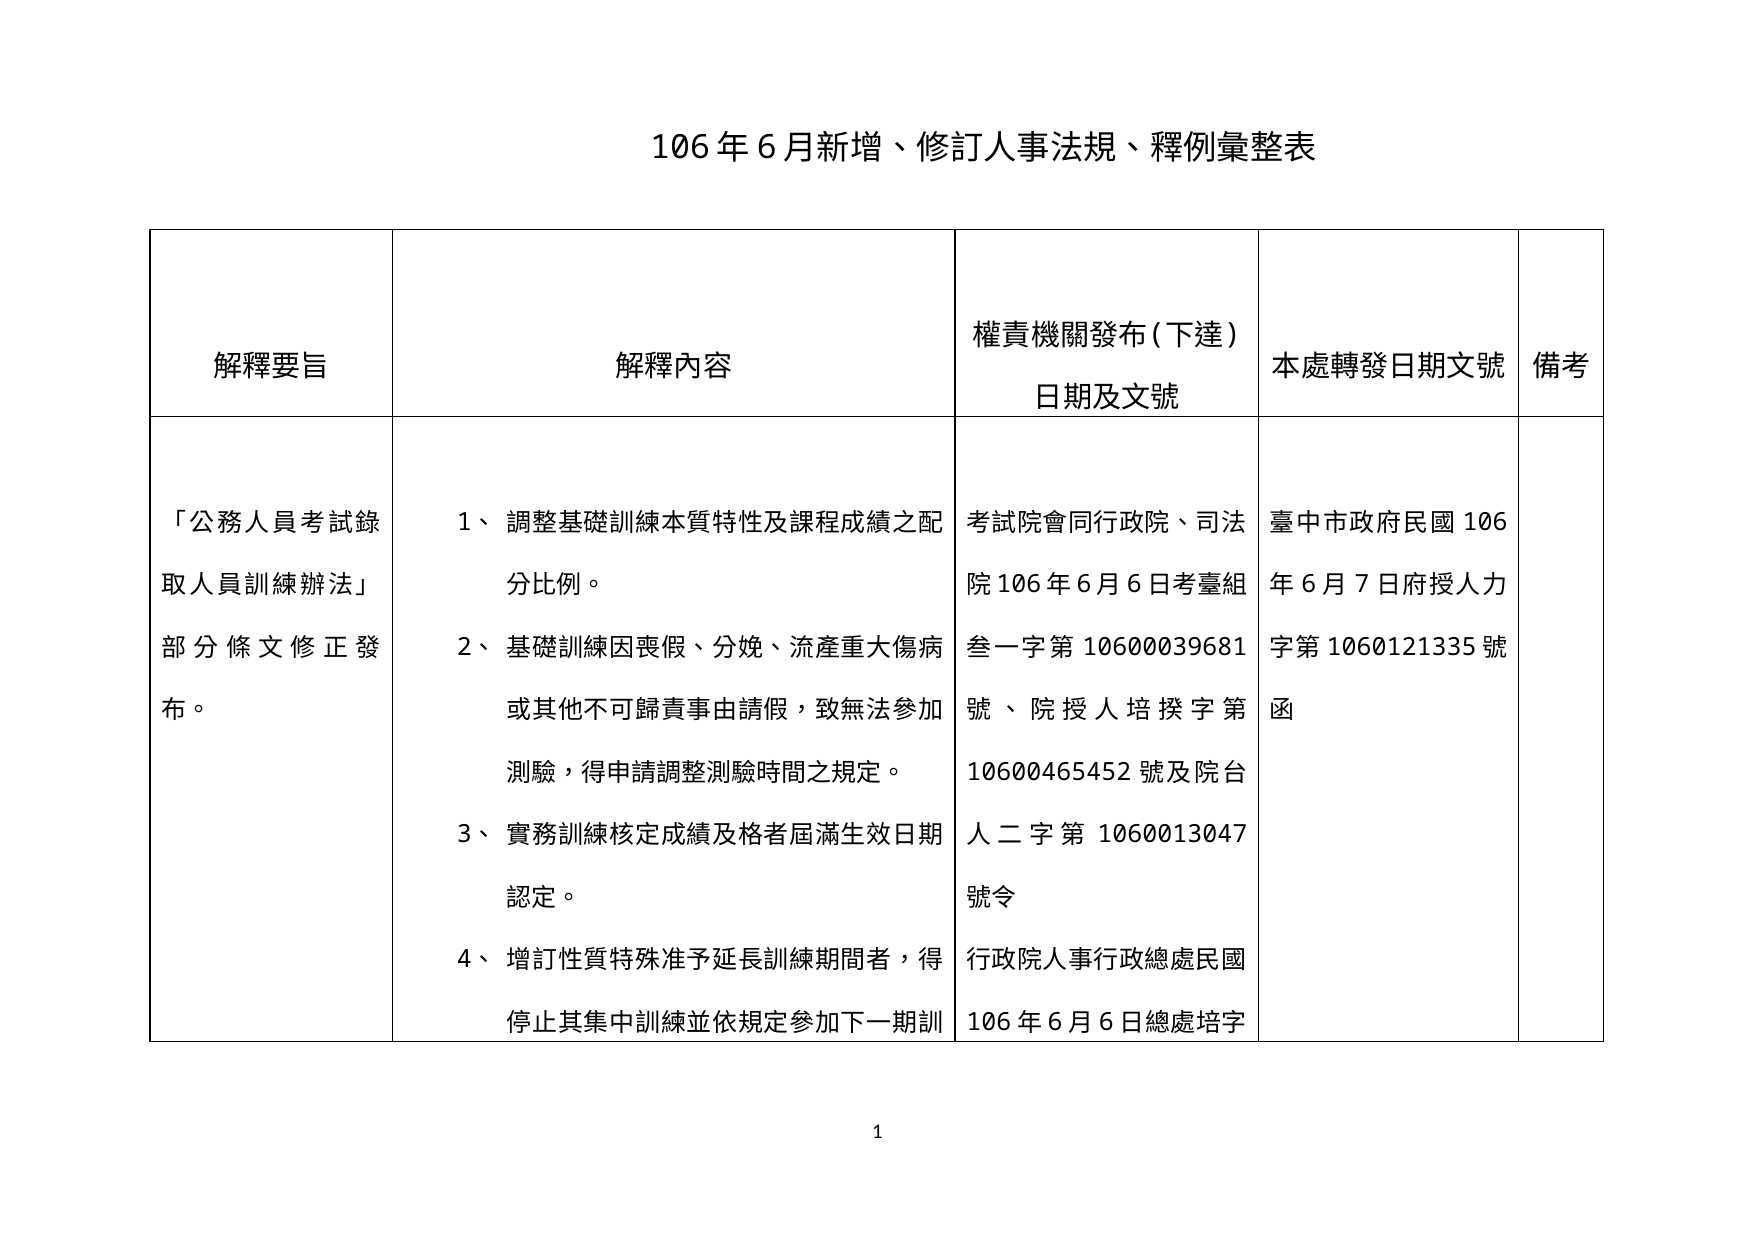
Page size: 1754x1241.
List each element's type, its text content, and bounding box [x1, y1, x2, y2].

table_header 權責機關發布(下達) 日期及文號 [956, 230, 1258, 416]
table_header 本處轉發日期文號 [1259, 230, 1518, 416]
table_cell 「公務人員考試錄取人員訓練辦法」部分條文修正發布。 [151, 417, 392, 1041]
table_cell 臺中市政府民國106年6月7日府授人力字第1060121335號函 [1259, 417, 1518, 1041]
table_header 備考 [1519, 230, 1603, 416]
table_cell 考試院會同行政院、司法院106年6月6日考臺組叁一字第10600039681號、院授人培揆字第10600465452號及院台人二字第1060013047號令 行政院人事行政總處民國106年6月6日總處培字 [956, 417, 1258, 1041]
table_cell 調整基礎訓練本質特性及課程成績之配分比例。 基礎訓練因喪假、分娩、流產重大傷病或其他不可歸責事由請假，致無法參加測驗，得申請調整測驗時間之規定。 實務訓練核定成績及格者屆滿生效日期認定。 增訂性質特殊准予延長訓練期間者，得停止其集中訓練並依規定參加下一期訓練。 修正訓練期滿獎懲相互抵銷後，累積達一大過廢止受訓資格要件，及保訓會作成廢止處分前均得為必要查處等方式。 [393, 417, 954, 1041]
table_header 解釋要旨 [151, 230, 392, 416]
text 106年6月新增、修訂人事法規、釋例彙整表 [150, 103, 1604, 166]
table_cell [1519, 417, 1603, 1041]
table_header 解釋內容 [393, 230, 954, 416]
